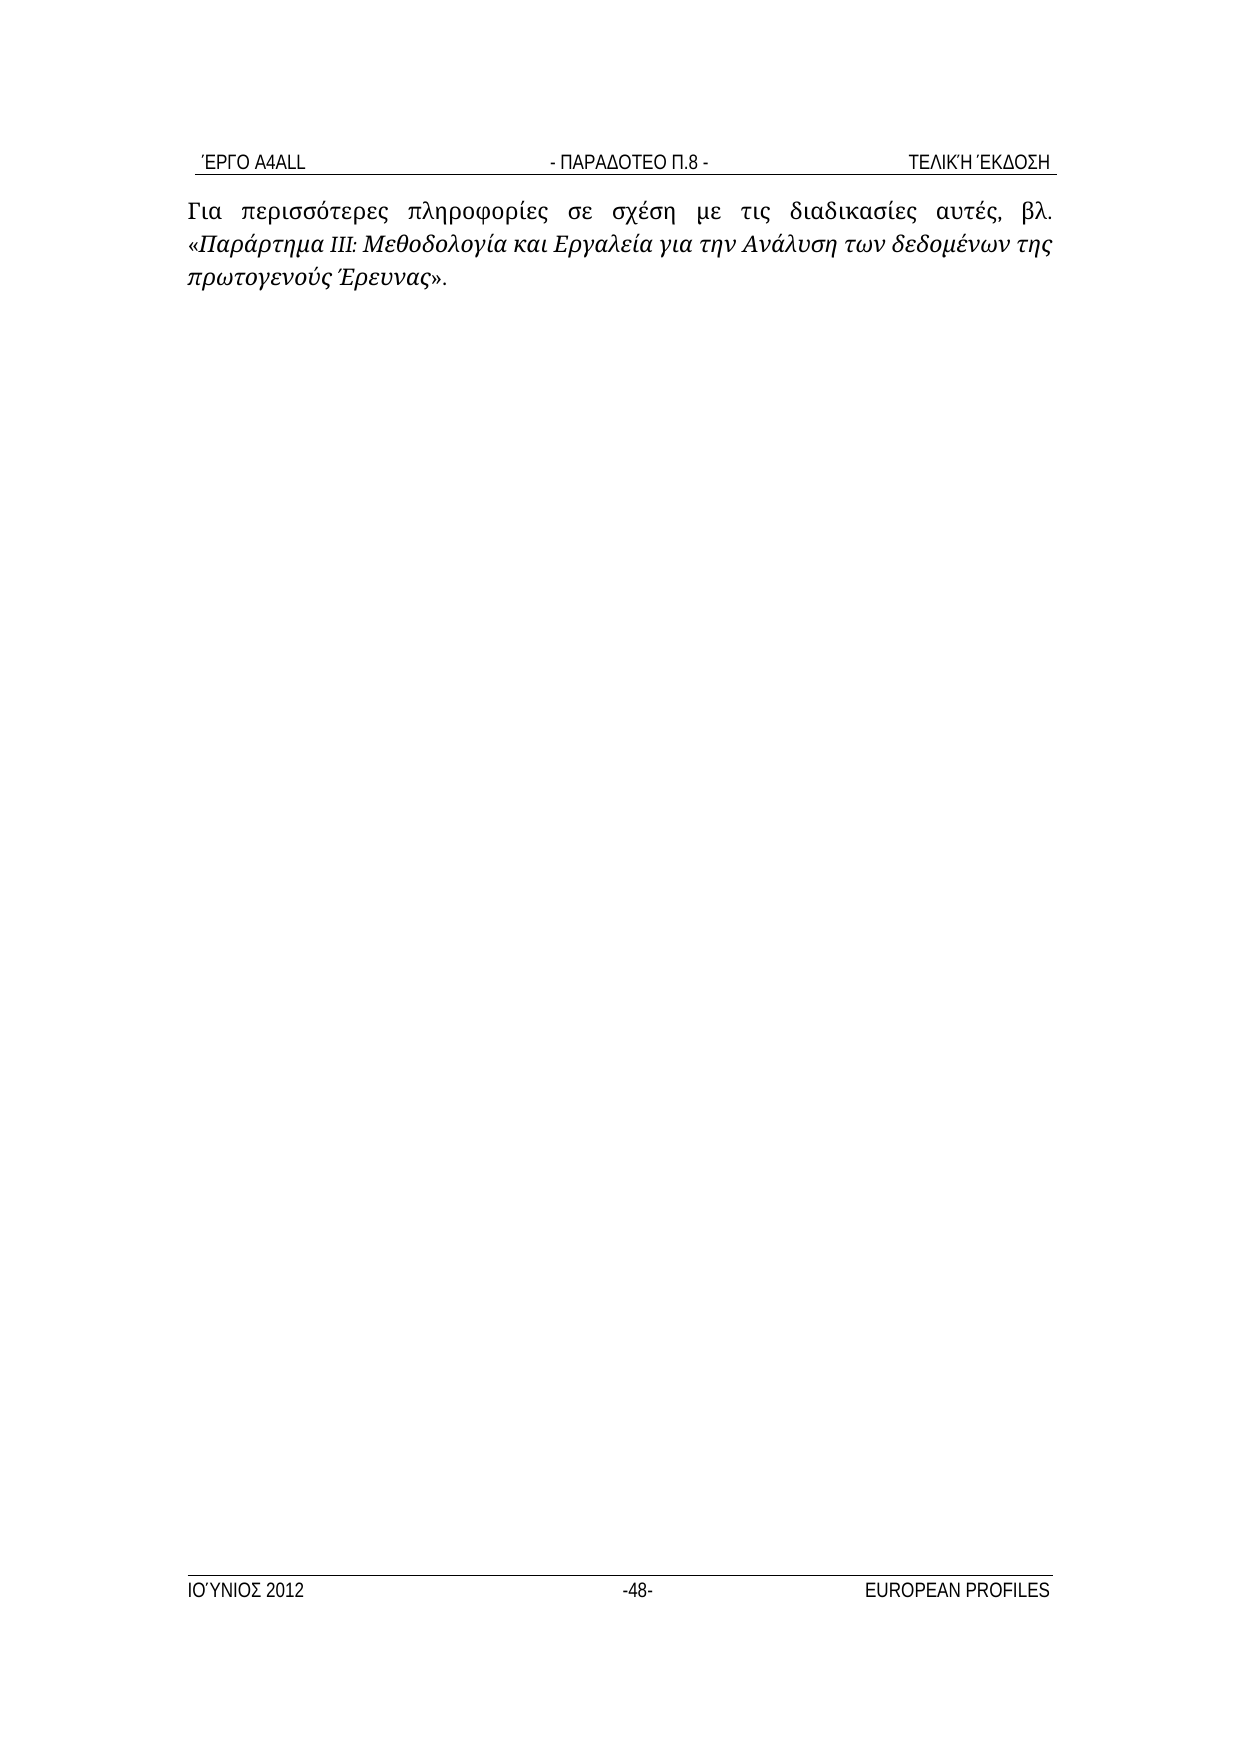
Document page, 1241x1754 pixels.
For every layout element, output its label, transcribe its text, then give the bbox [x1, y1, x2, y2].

text Για περισσότερες πληροφορίες σε σχέση με τις διαδικασίες αυτές, βλ. «Παράρτημα III: Μεθοδολογία και Εργαλεία για την Ανάλυση των δεδομένων της πρωτογενούς Έρευνας». [187, 199, 1053, 291]
